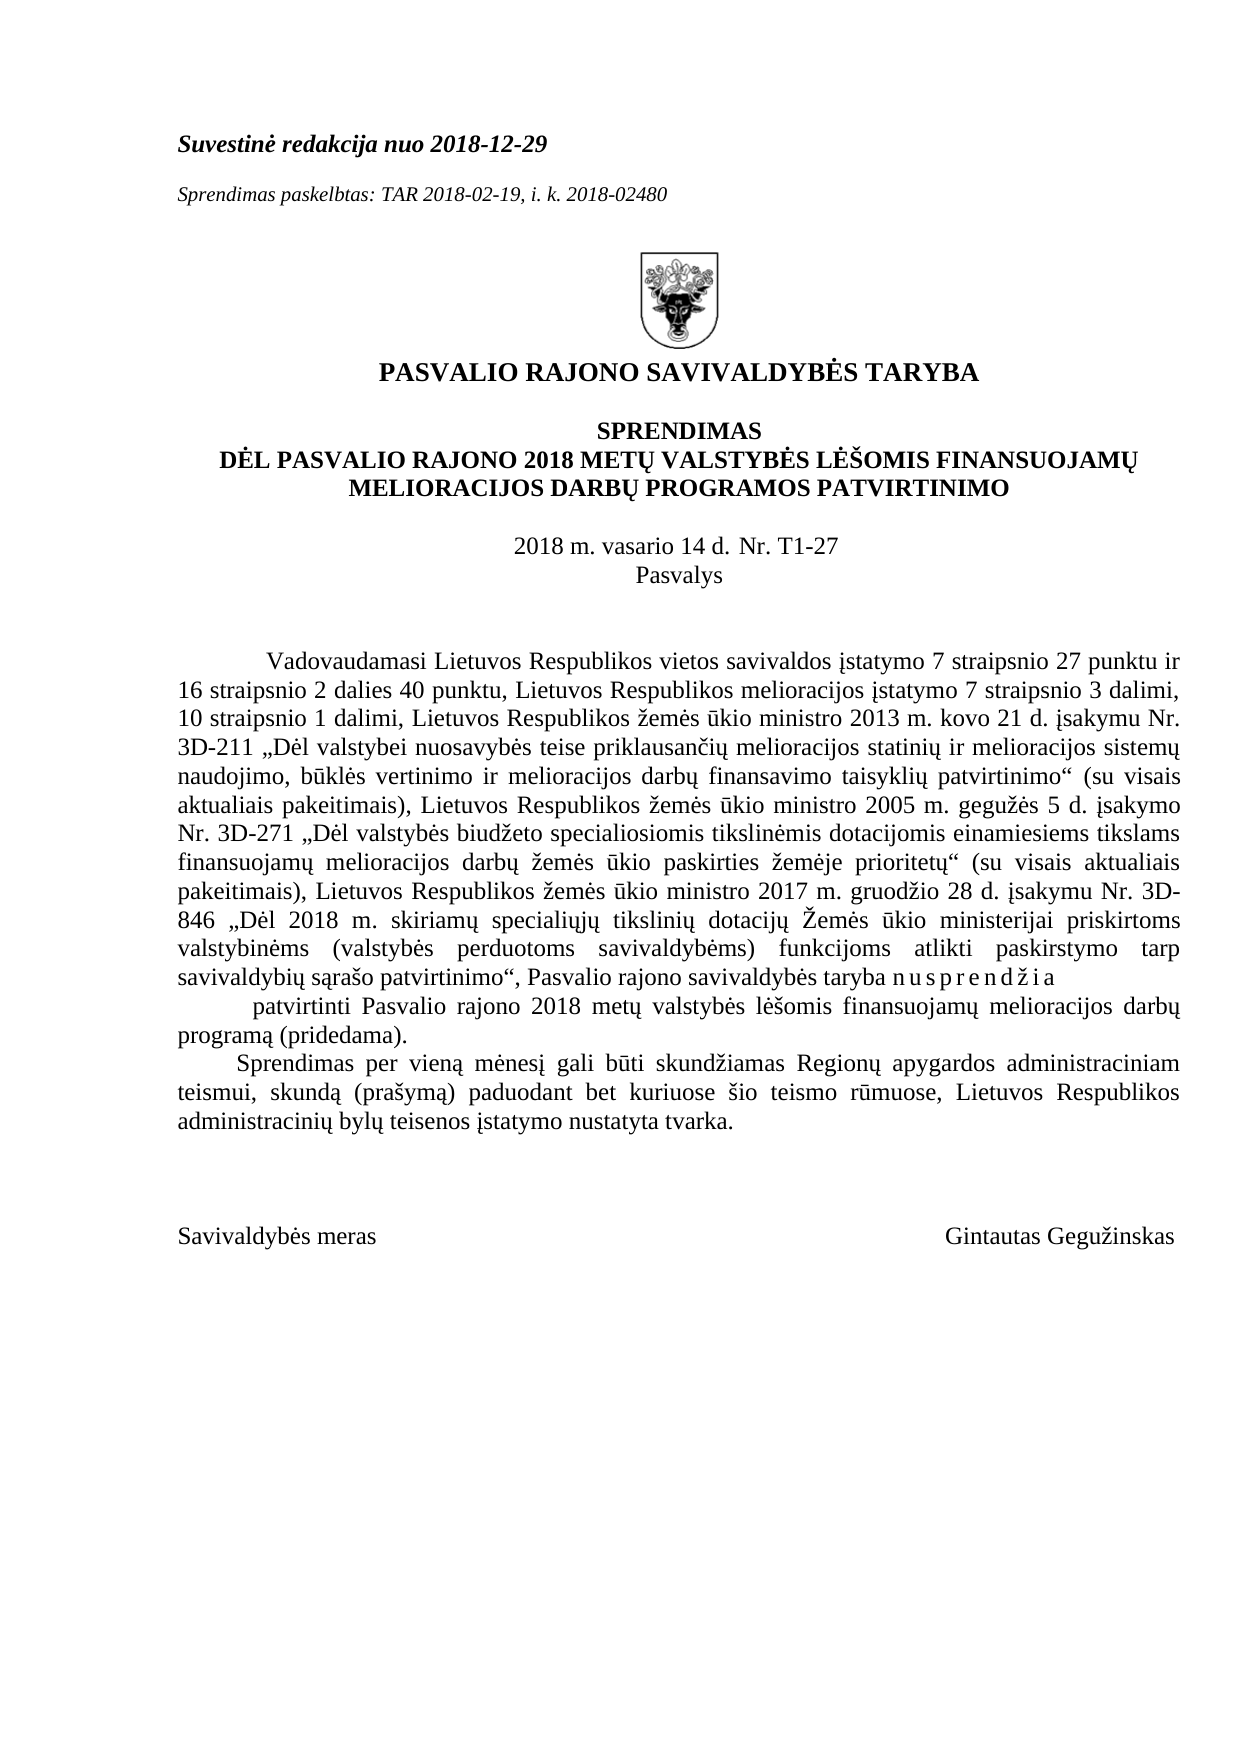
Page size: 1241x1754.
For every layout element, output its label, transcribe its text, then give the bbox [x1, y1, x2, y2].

text Dėl PASVALIO RAJONO 2018 METŲ VALSTYBĖS LĖŠOMIS FINANSUOJAMŲ MELIORACIJOS DARBŲ PROGRAMOS PATVIRTINIMO [177, 445, 1181, 502]
text Savivaldybės meras Gintautas Gegužinskas [177, 1221, 1181, 1250]
text Pasvalio rajono savivaldybės taryba [177, 356, 1181, 387]
text Vadovaudamasi Lietuvos Respublikos vietos savivaldos įstatymo 7 straipsnio 27 punktu ir 16 straipsnio 2 dalies 40 punktu, Lietuvos Respublikos melioracijos įstatymo 7 straipsnio 3 dalimi, 10 straipsnio 1 dalimi, Lietuvos Respublikos žemės ūkio ministro 2013 m. kovo 21 d. įsakymu Nr. 3D-211 „Dėl valstybei nuosavybės teise priklausančių melioracijos statinių ir melioracijos sistemų naudojimo, būklės vertinimo ir melioracijos darbų finansavimo taisyklių patvirtinimo“ (su visais aktualiais pakeitimais), Lietuvos Respublikos žemės ūkio ministro 2005 m. gegužės 5 d. įsakymo Nr. 3D-271 „Dėl valstybės biudžeto specialiosiomis tikslinėmis dotacijomis einamiesiems tikslams finansuojamų melioracijos darbų žemės ūkio paskirties žemėje prioritetų“ (su visais aktualiais pakeitimais), Lietuvos Respublikos žemės ūkio ministro 2017 m. gruodžio 28 d. įsakymu Nr. 3D-846 „Dėl 2018 m. skiriamų specialiųjų tikslinių dotacijų Žemės ūkio ministerijai priskirtoms valstybinėms (valstybės perduotoms savivaldybėms) funkcijoms atlikti paskirstymo tarp savivaldybių sąrašo patvirtinimo“, Pasvalio rajono savivaldybės taryba nusprendžia [177, 646, 1181, 991]
text Suvestinė redakcija nuo 2018-12-29 [177, 129, 1181, 158]
text SPRENDIMAS [177, 416, 1181, 445]
text 2018 m. vasario 14 d. Nr. T1-27 [177, 531, 1181, 560]
text patvirtinti Pasvalio rajono 2018 metų valstybės lėšomis finansuojamų melioracijos darbų programą (pridedama). [177, 991, 1181, 1048]
text Sprendimas paskelbtas: TAR 2018-02-19, i. k. 2018-02480 [177, 182, 1181, 206]
text Pasvalys [177, 560, 1181, 588]
text Sprendimas per vieną mėnesį gali būti skundžiamas Regionų apygardos administraciniam teismui, skundą (prašymą) paduodant bet kuriuose šio teismo rūmuose, Lietuvos Respublikos administracinių bylų teisenos įstatymo nustatyta tvarka. [177, 1048, 1181, 1135]
